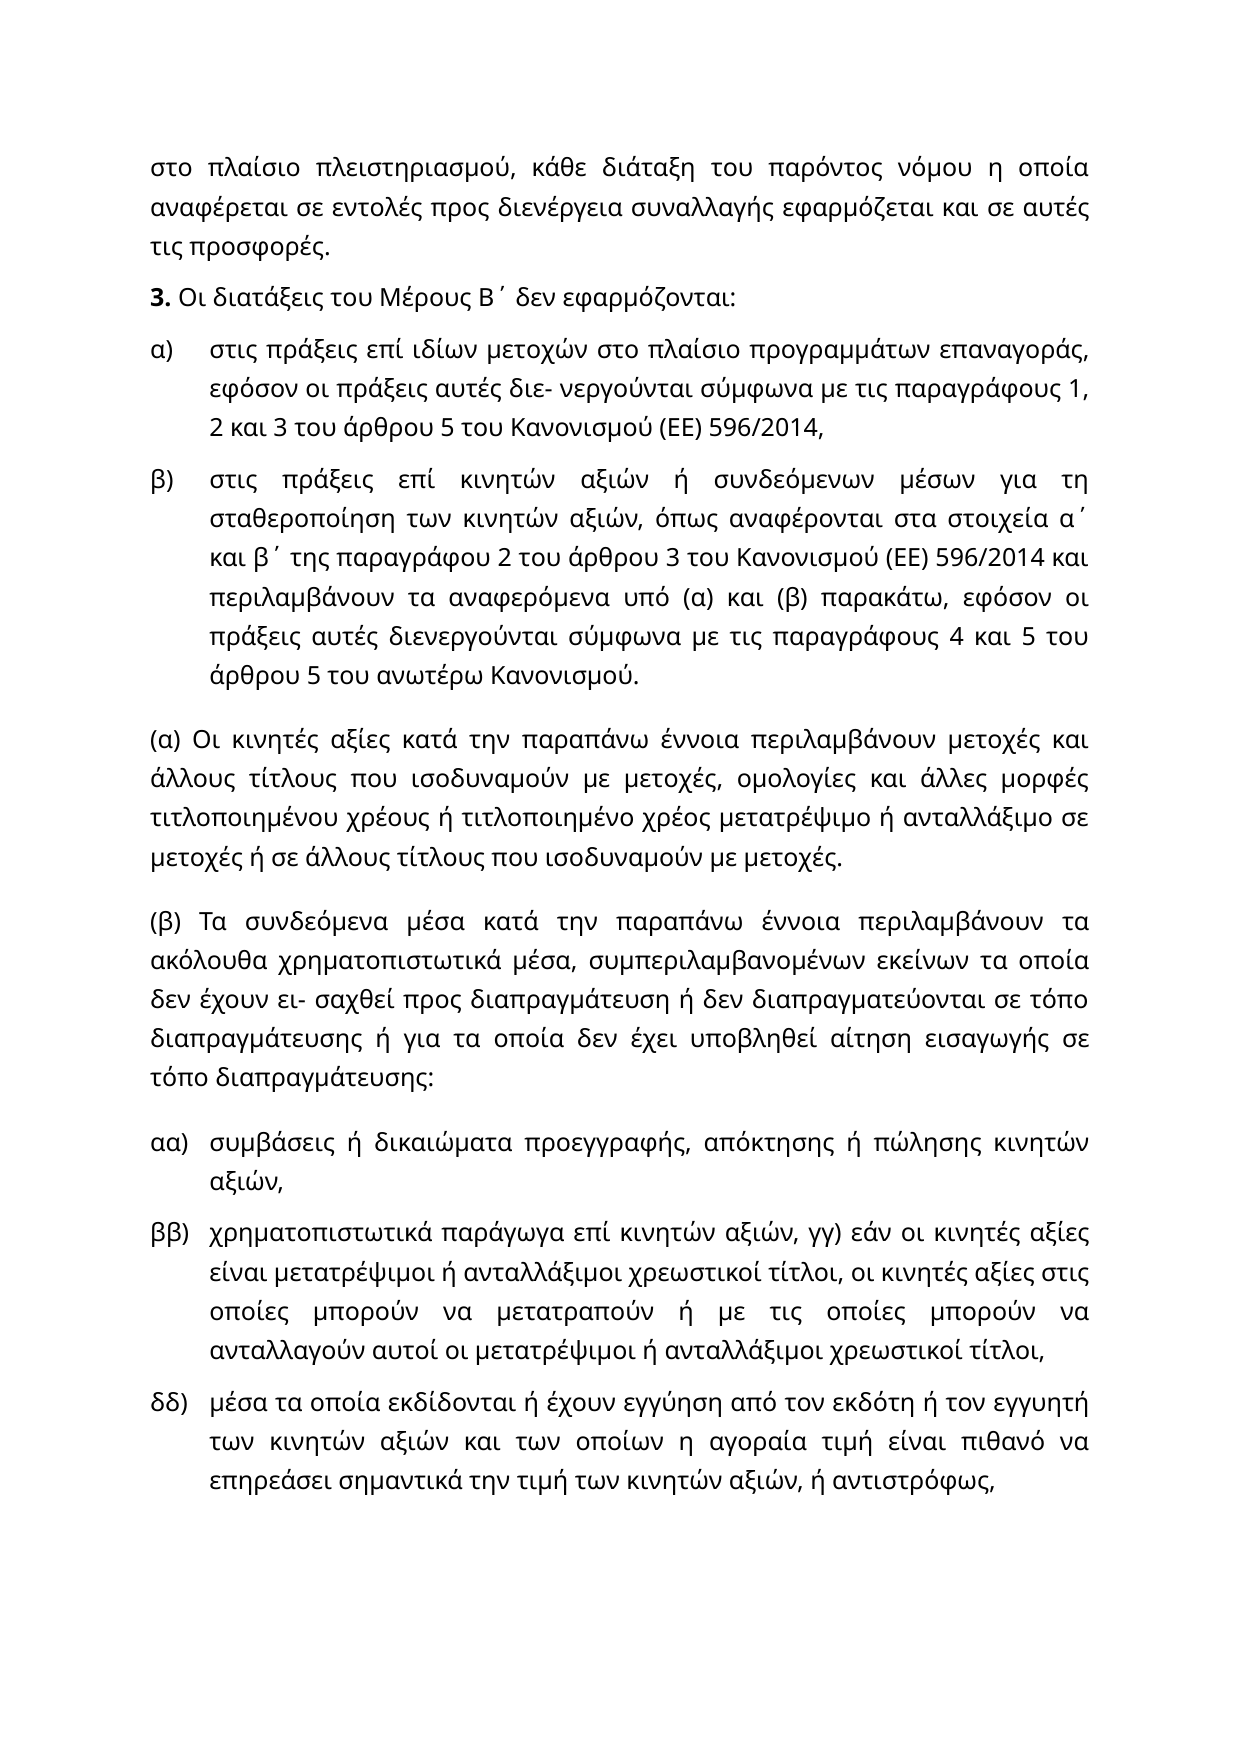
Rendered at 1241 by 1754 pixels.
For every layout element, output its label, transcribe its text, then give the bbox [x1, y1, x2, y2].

list β) στις πράξεις επί κινητών αξιών ή συνδεόμενων μέσων για τη σταθεροποίηση των κινητών αξιών, όπως αναφέρονται στα στοιχεία α΄ και β΄ της παραγράφου 2 του άρθρου 3 του Κανονισμού (ΕΕ) 596/2014 και περιλαμβάνουν τα αναφερόμενα υπό (α) και (β) παρακάτω, εφόσον οι πράξεις αυτές διενεργούνται σύμφωνα με τις παραγράφους 4 και 5 του άρθρου 5 του ανωτέρω Κανονισμού. [150, 462, 1090, 692]
list αα) συμβάσεις ή δικαιώματα προεγγραφής, απόκτησης ή πώλησης κινητών αξιών, [150, 1124, 1090, 1197]
list δδ) μέσα τα οποία εκδίδονται ή έχουν εγγύηση από τον εκδότη ή τον εγγυητή των κινητών αξιών και των οποίων η αγοραία τιμή είναι πιθανό να επηρεάσει σημαντικά την τιμή των κινητών αξιών, ή αντιστρόφως, [150, 1384, 1090, 1497]
text 3. Οι διατάξεις του Μέρους Β΄ δεν εφαρμόζονται: [150, 280, 1090, 314]
text (β) Τα συνδεόμενα μέσα κατά την παραπάνω έννοια περιλαμβάνουν τα ακόλουθα χρηματοπιστωτικά μέσα, συμπεριλαμβανομένων εκείνων τα οποία δεν έχουν ει- σαχθεί προς διαπραγμάτευση ή δεν διαπραγματεύονται σε τόπο διαπραγμάτευσης ή για τα οποία δεν έχει υποβληθεί αίτηση εισαγωγής σε τόπο διαπραγμάτευσης: [150, 903, 1090, 1094]
text στο πλαίσιο πλειστηριασμού, κάθε διάταξη του παρόντος νόμου η οποία αναφέρεται σε εντολές προς διενέργεια συναλλαγής εφαρμόζεται και σε αυτές τις προσφορές. [150, 150, 1090, 262]
list ββ) χρηματοπιστωτικά παράγωγα επί κινητών αξιών, γγ) εάν οι κινητές αξίες είναι μετατρέψιμοι ή ανταλλάξιμοι χρεωστικοί τίτλοι, οι κινητές αξίες στις οποίες μπορούν να μετατραπούν ή με τις οποίες μπορούν να ανταλλαγούν αυτοί οι μετατρέψιμοι ή ανταλλάξιμοι χρεωστικοί τίτλοι, [150, 1215, 1090, 1367]
text (α) Οι κινητές αξίες κατά την παραπάνω έννοια περιλαμβάνουν μετοχές και άλλους τίτλους που ισοδυναμούν με μετοχές, ομολογίες και άλλες μορφές τιτλοποιημένου χρέους ή τιτλοποιημένο χρέος μετατρέψιμο ή ανταλλάξιμο σε μετοχές ή σε άλλους τίτλους που ισοδυναμούν με μετοχές. [150, 722, 1090, 873]
list α) στις πράξεις επί ιδίων μετοχών στο πλαίσιο προγραμμάτων επαναγοράς, εφόσον οι πράξεις αυτές διε- νεργούνται σύμφωνα με τις παραγράφους 1, 2 και 3 του άρθρου 5 του Κανονισμού (ΕΕ) 596/2014, [150, 332, 1090, 444]
